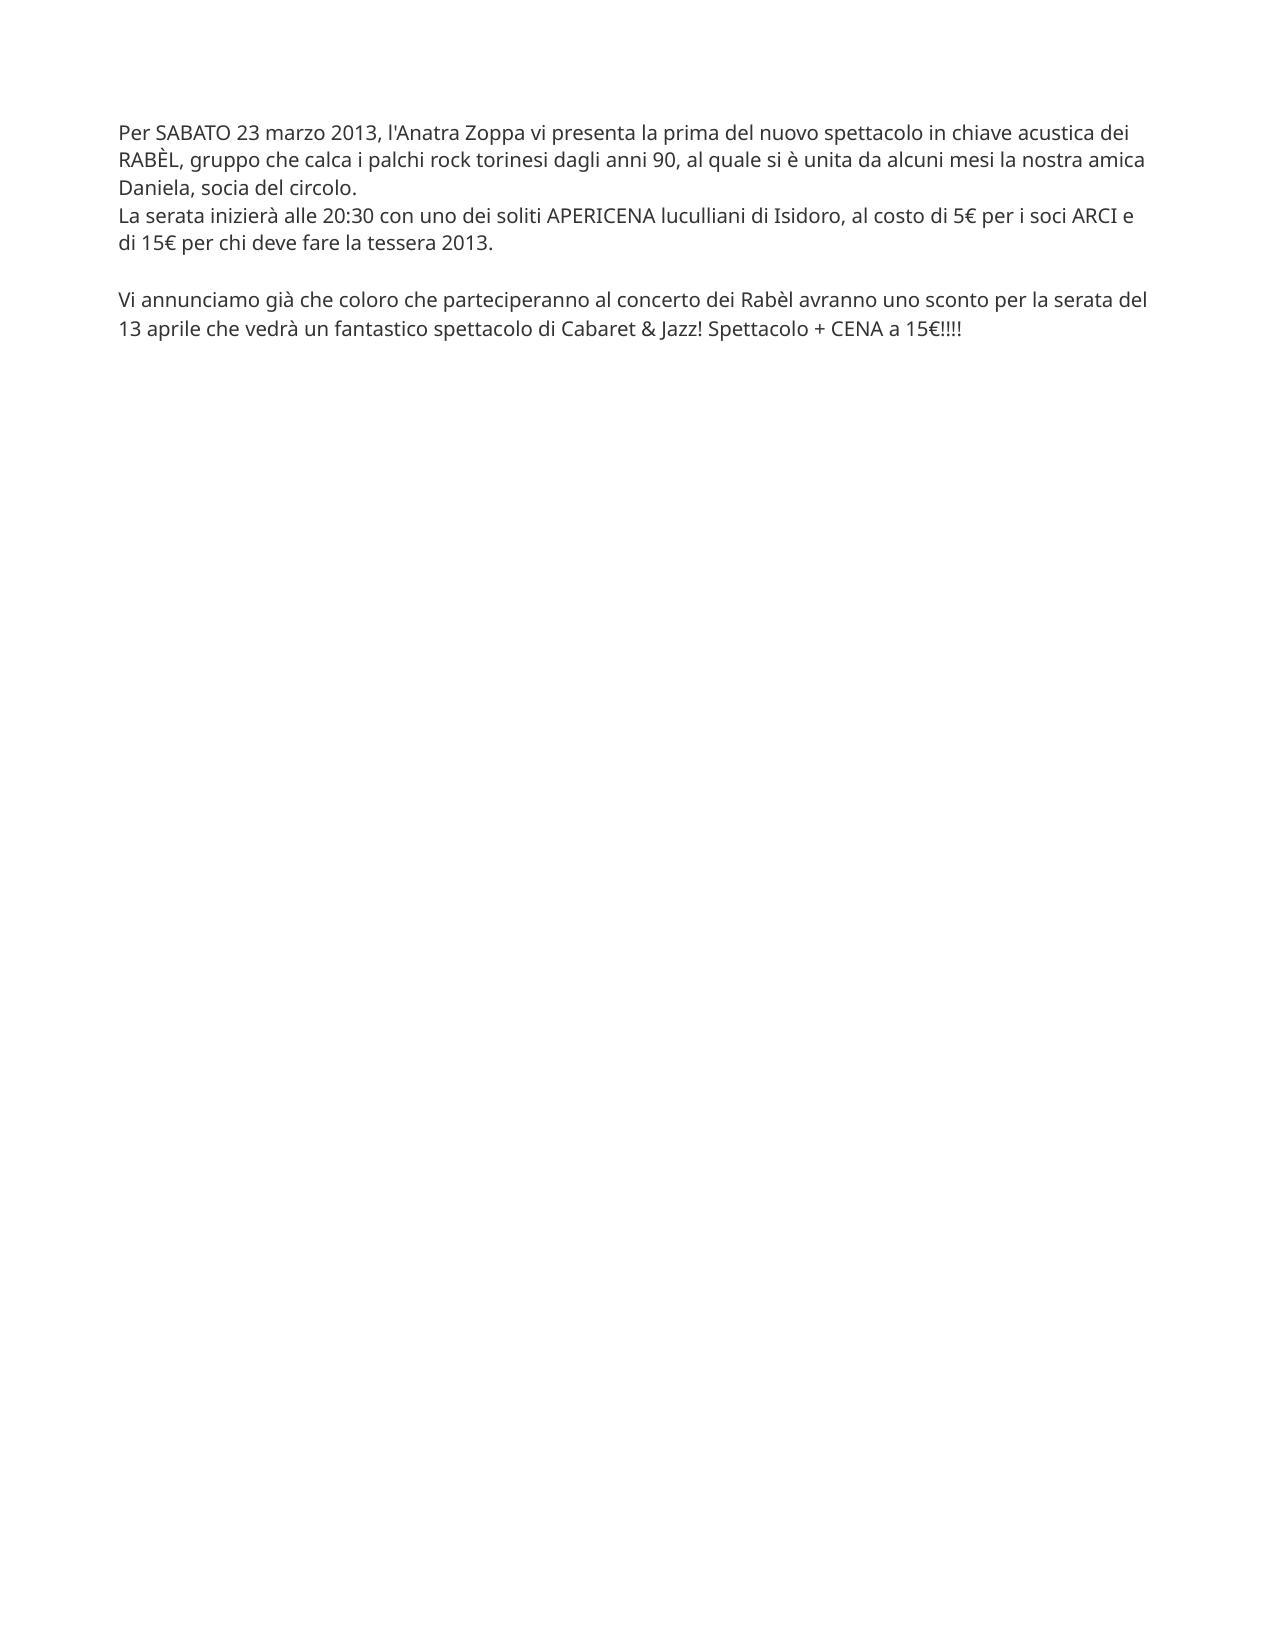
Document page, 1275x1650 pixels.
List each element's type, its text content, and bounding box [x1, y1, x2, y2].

text Per SABATO 23 marzo 2013, l'Anatra Zoppa vi presenta la prima del nuovo spettacolo in chiave acustica dei RABÈL, gruppo che calca i palchi rock torinesi dagli anni 90, al quale si è unita da alcuni mesi la nostra amica Daniela, socia del circolo. La serata inizierà alle 20:30 con uno dei soliti APERICENA luculliani di Isidoro, al costo di 5€ per i soci ARCI e di 15€ per chi deve fare la tessera 2013. Vi annunciamo già che coloro che parteciperanno al concerto dei Rabèl avranno uno sconto per la serata del 13 aprile che vedrà un fantastico spettacolo di Cabaret & Jazz! Spettacolo + CENA a 15€!!!! [118, 118, 1157, 342]
